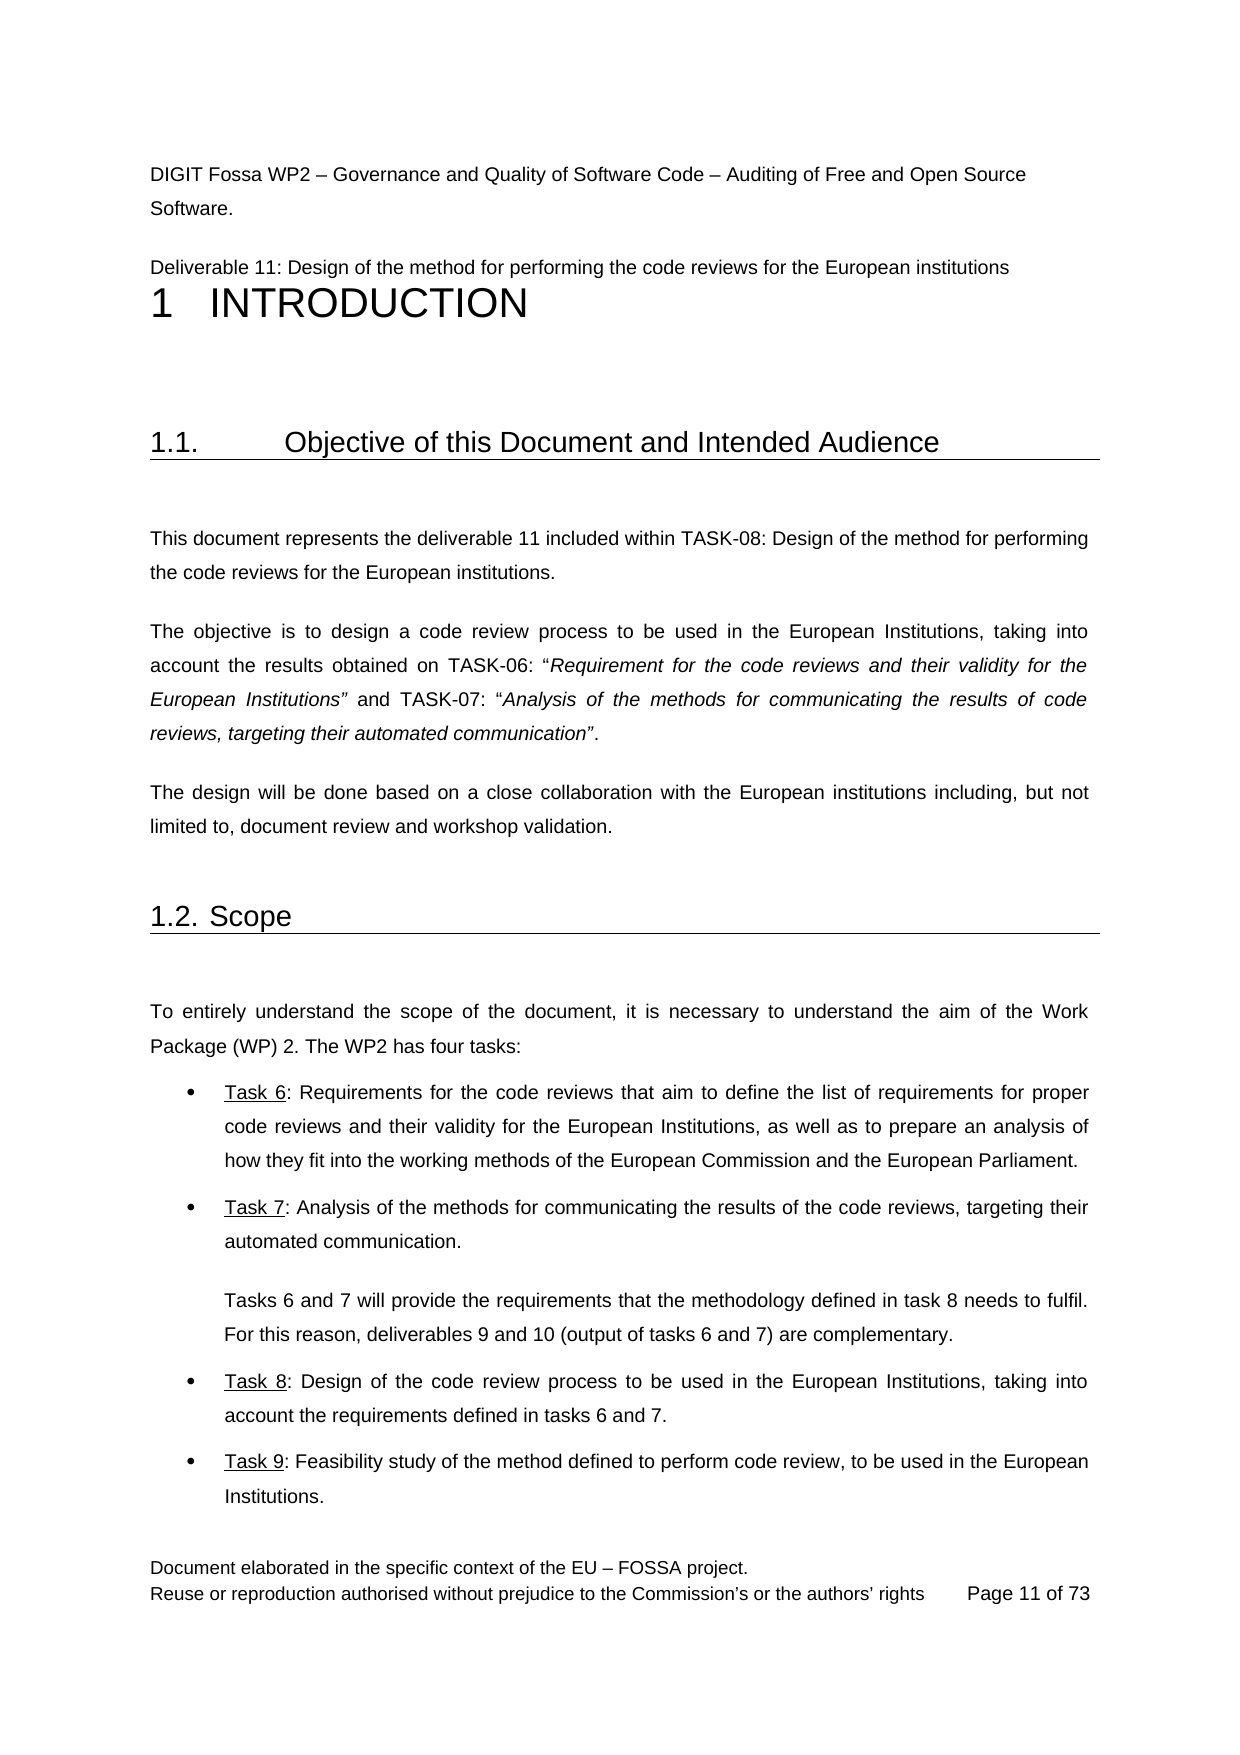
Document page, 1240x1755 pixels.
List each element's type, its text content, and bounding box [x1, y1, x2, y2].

list Scope [150, 899, 1100, 933]
subtitle Introduction [150, 278, 1090, 326]
list Task 8: Design of the code review process to be used in the European Institutions, taking into account the requirements defined in tasks 6 and 7. [187, 1370, 1090, 1427]
text To entirely understand the scope of the document, it is necessary to understand the aim of the Work Package (WP) 2. The WP2 has four tasks: [150, 1000, 1090, 1057]
list Task 9: Feasibility study of the method defined to perform code review, to be used in the European Institutions. [187, 1450, 1090, 1507]
text The objective is to design a code review process to be used in the European Institutions, taking into account the results obtained on TASK-06: “Requirement for the code reviews and their validity for the European Institutions” and TASK-07: “Analysis of the methods for communicating the results of code reviews, targeting their automated communication”. [150, 620, 1090, 744]
list Task 6: Requirements for the code reviews that aim to define the list of requirements for proper code reviews and their validity for the European Institutions, as well as to prepare an analysis of how they fit into the working methods of the European Commission and the European Parliament. [187, 1081, 1090, 1172]
text This document represents the deliverable 11 included within TASK-08: Design of the method for performing the code reviews for the European institutions. [150, 527, 1090, 583]
list Objective of this Document and Intended Audience [150, 425, 1100, 459]
text The design will be done based on a close collaboration with the European institutions including, but not limited to, document review and workshop validation. [150, 781, 1090, 838]
text Tasks 6 and 7 will provide the requirements that the methodology defined in task 8 needs to fulfil. For this reason, deliverables 9 and 10 (output of tasks 6 and 7) are complementary. [224, 1289, 1090, 1346]
list Task 7: Analysis of the methods for communicating the results of the code reviews, targeting their automated communication. [187, 1196, 1090, 1253]
